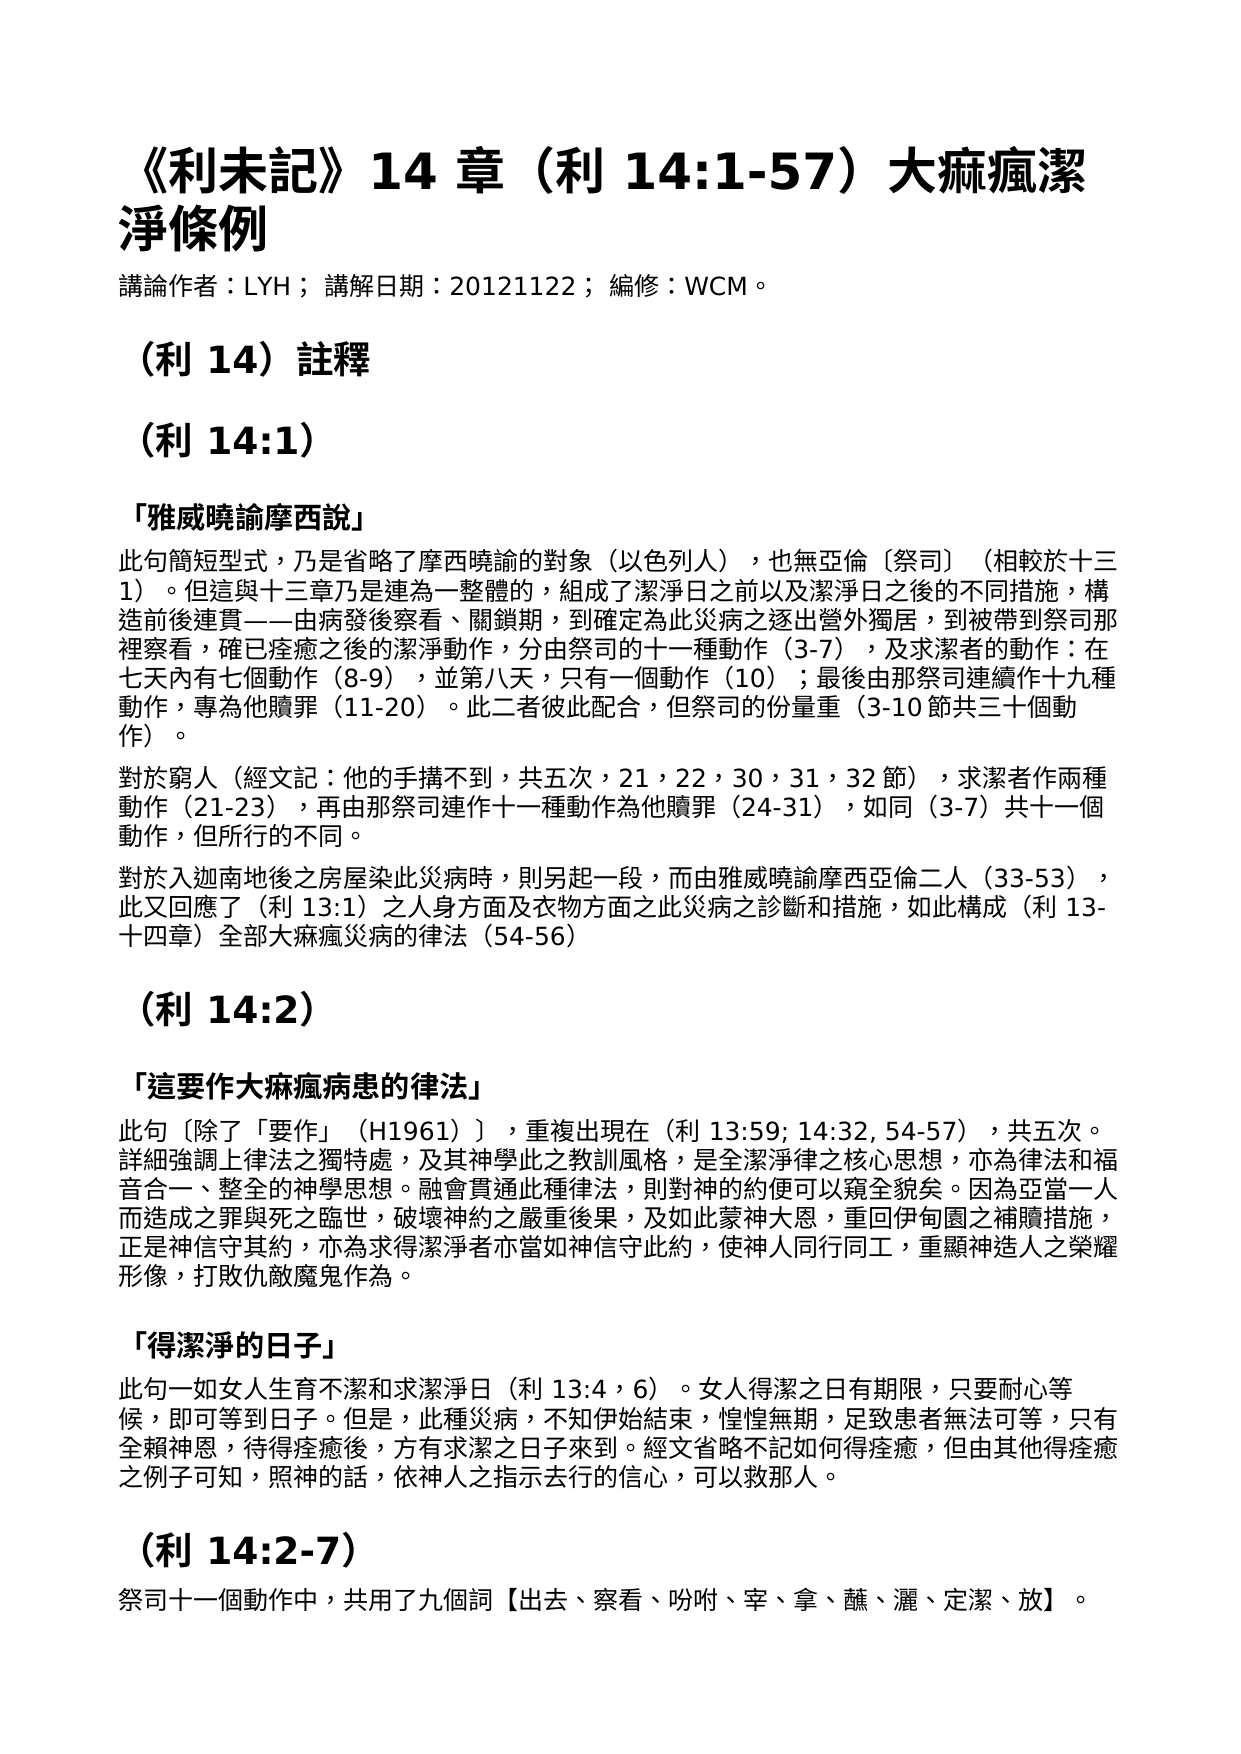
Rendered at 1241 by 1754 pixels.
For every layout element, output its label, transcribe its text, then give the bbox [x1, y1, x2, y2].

subtitle （利 14）註釋 [118, 339, 1122, 382]
text 此句一如女人生育不潔和求潔淨日（利 13:4，6）。女人得潔之日有期限，只要耐心等候，即可等到日子。但是，此種災病，不知伊始結束，惶惶無期，足致患者無法可等，只有全賴神恩，待得痊癒後，方有求潔之日子來到。經文省略不記如何得痊癒，但由其他得痊癒之例子可知，照神的話，依神人之指示去行的信心，可以救那人。 [118, 1376, 1122, 1492]
subtitle （利 14:2） [118, 989, 1122, 1033]
text 此句〔除了「要作」（H1961）〕，重複出現在（利 13:59; 14:32, 54-57），共五次。詳細強調上律法之獨特處，及其神學此之教訓風格，是全潔淨律之核心思想，亦為律法和福音合一、整全的神學思想。融會貫通此種律法，則對神的約便可以窺全貌矣。因為亞當一人而造成之罪與死之臨世，破壞神約之嚴重後果，及如此蒙神大恩，重回伊甸園之補贖措施，正是神信守其約，亦為求得潔淨者亦當如神信守此約，使神人同行同工，重顯神造人之榮耀形像，打敗仇敵魔鬼作為。 [118, 1117, 1122, 1292]
text 對於窮人（經文記：他的手搆不到，共五次，21，22，30，31，32節），求潔者作兩種動作（21-23），再由那祭司連作十一種動作為他贖罪（24-31），如同（3-7）共十一個動作，但所行的不同。 [118, 764, 1122, 852]
subtitle 《利未記》14 章（利 14:1-57）大痲瘋潔淨條例 [118, 143, 1122, 259]
subtitle （利 14:1） [118, 420, 1122, 463]
subtitle 「雅威曉諭摩西說」 [118, 501, 1122, 535]
text 對於入迦南地後之房屋染此災病時，則另起一段，而由雅威曉諭摩西亞倫二人（33-53），此又回應了（利 13:1）之人身方面及衣物方面之此災病之診斷和措施，如此構成（利 13-十四章）全部大痳瘋災病的律法（54-56） [118, 864, 1122, 952]
subtitle 「得潔淨的日子」 [118, 1329, 1122, 1363]
text 此句簡短型式，乃是省略了摩西曉諭的對象（以色列人），也無亞倫〔祭司〕（相較於十三1）。但這與十三章乃是連為一整體的，組成了潔淨日之前以及潔淨日之後的不同措施，構造前後連貫——由病發後察看、關鎖期，到確定為此災病之逐出營外獨居，到被帶到祭司那裡察看，確已痊癒之後的潔淨動作，分由祭司的十一種動作（3-7），及求潔者的動作：在七天內有七個動作（8-9），並第八天，只有一個動作（10）；最後由那祭司連續作十九種動作，專為他贖罪（11-20）。此二者彼此配合，但祭司的份量重（3-10節共三十個動作）。 [118, 547, 1122, 752]
subtitle 「這要作大痳瘋病患的律法」 [118, 1070, 1122, 1104]
text 講論作者：LYH； 講解日期：20121122； 編修：WCM。 [118, 272, 1122, 301]
text 祭司十一個動作中，共用了九個詞【出去、察看、吩咐、宰、拿、蘸、灑、定潔、放】。 [118, 1586, 1122, 1615]
subtitle （利 14:2-7） [118, 1530, 1122, 1573]
